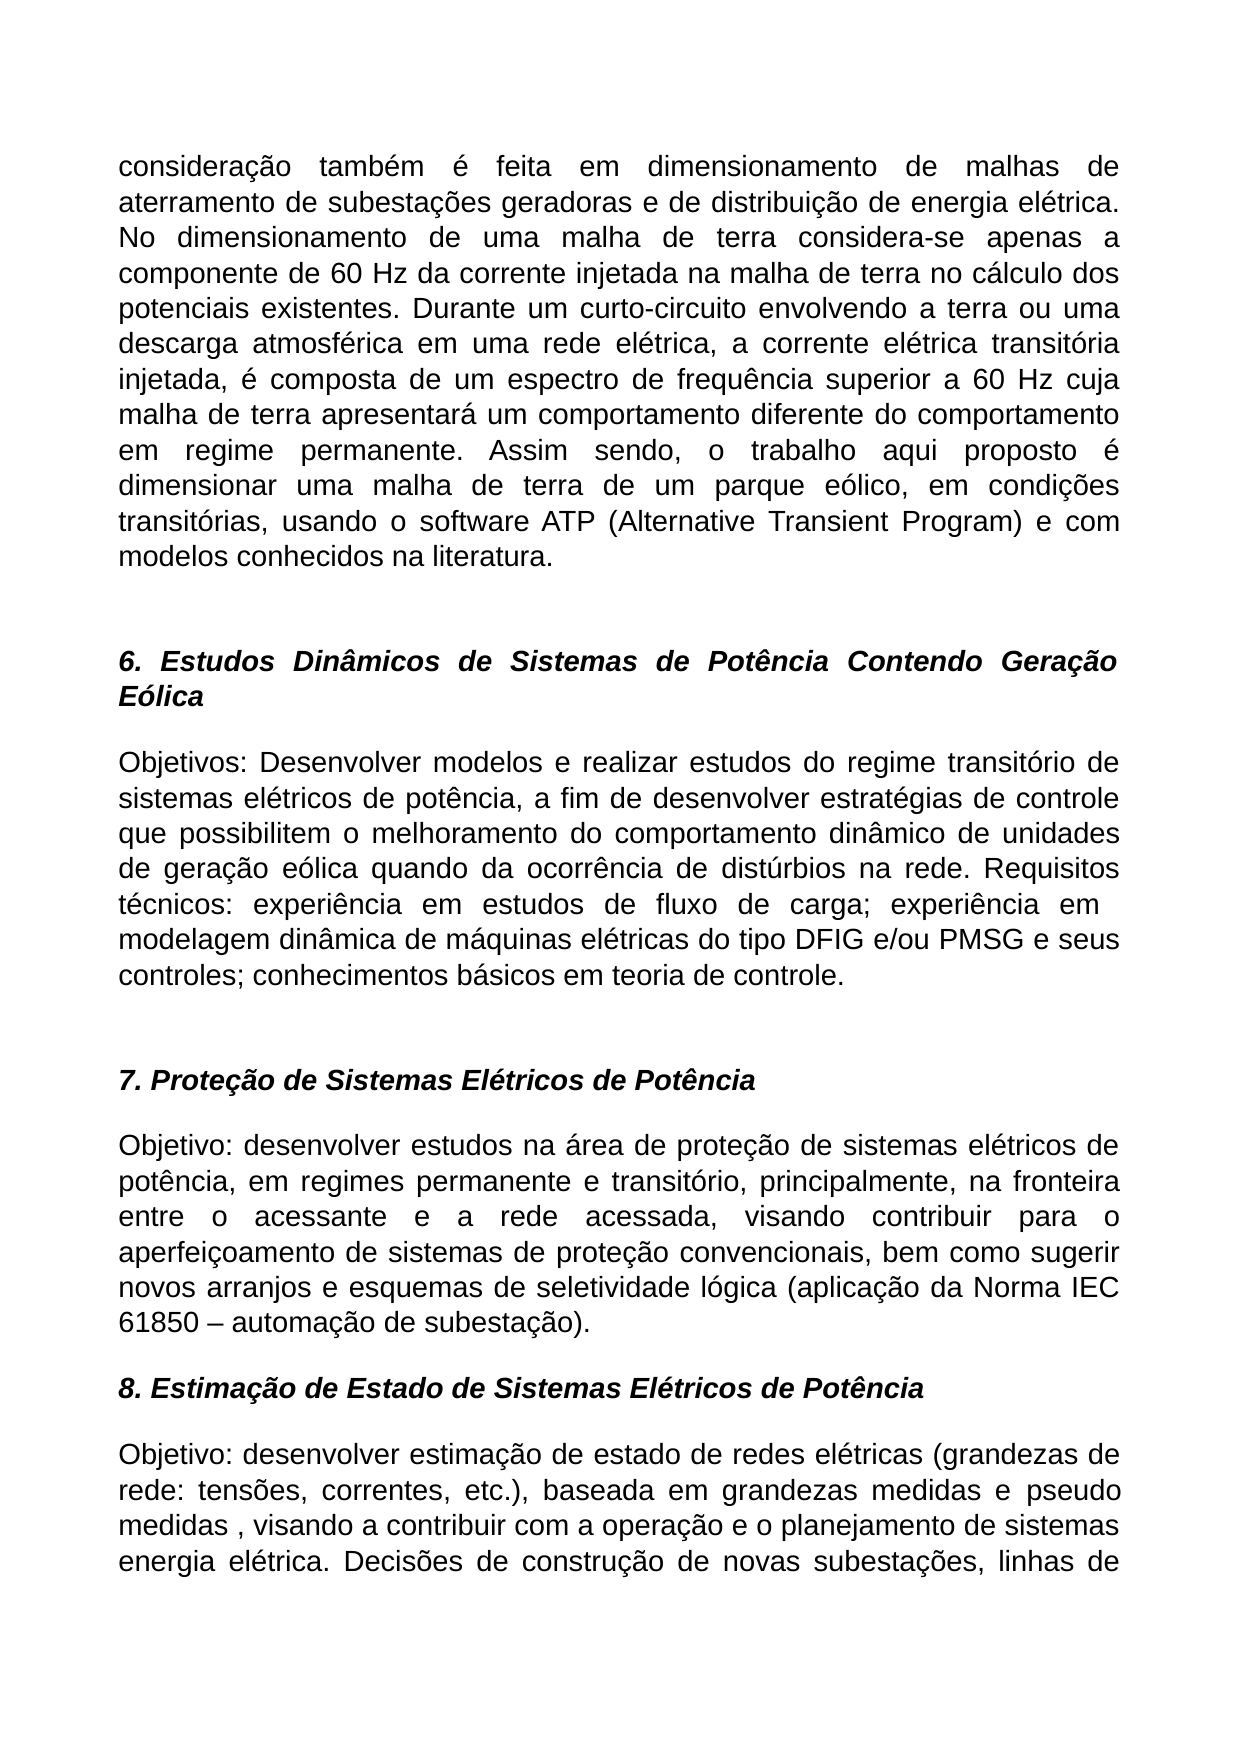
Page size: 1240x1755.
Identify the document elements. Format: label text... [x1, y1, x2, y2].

text Objetivos: Desenvolver modelos e realizar estudos do regime transitório de sistemas elétricos de potência, a fim de desenvolver estratégias de controle que possibilitem o melhoramento do comportamento dinâmico de unidades de geração eólica quando da ocorrência de distúrbios na rede. Requisitos técnicos: experiência em estudos de fluxo de carga; experiência em modelagem dinâmica de máquinas elétricas do tipo DFIG e/ou PMSG e seus controles; conhecimentos básicos em teoria de controle. [118, 743, 1122, 991]
text Objetivo: desenvolver estudos na área de proteção de sistemas elétricos de potência, em regimes permanente e transitório, principalmente, na fronteira entre o acessante e a rede acessada, visando contribuir para o aperfeiçoamento de sistemas de proteção convencionais, bem como sugerir novos arranjos e esquemas de seletividade lógica (aplicação da Norma IEC 61850 – automação de subestação). [118, 1127, 1122, 1339]
text 8. Estimação de Estado de Sistemas Elétricos de Potência [118, 1369, 1122, 1405]
text 6. Estudos Dinâmicos de Sistemas de Potência Contendo Geração Eólica [118, 642, 1122, 713]
text consideração também é feita em dimensionamento de malhas de aterramento de subestações geradoras e de distribuição de energia elétrica. No dimensionamento de uma malha de terra considera-se apenas a componente de 60 Hz da corrente injetada na malha de terra no cálculo dos potenciais existentes. Durante um curto-circuito envolvendo a terra ou uma descarga atmosférica em uma rede elétrica, a corrente elétrica transitória injetada, é composta de um espectro de frequência superior a 60 Hz cuja malha de terra apresentará um comportamento diferente do comportamento em regime permanente. Assim sendo, o trabalho aqui proposto é dimensionar uma malha de terra de um parque eólico, em condições transitórias, usando o software ATP (Alternative Transient Program) e com modelos conhecidos na literatura. [118, 148, 1122, 573]
text Objetivo: desenvolver estimação de estado de redes elétricas (grandezas de rede: tensões, correntes, etc.), baseada em grandezas medidas e pseudo medidas , visando a contribuir com a operação e o planejamento de sistemas energia elétrica. Decisões de construção de novas subestações, linhas de [118, 1436, 1122, 1577]
text 7. Proteção de Sistemas Elétricos de Potência [118, 1061, 1122, 1096]
